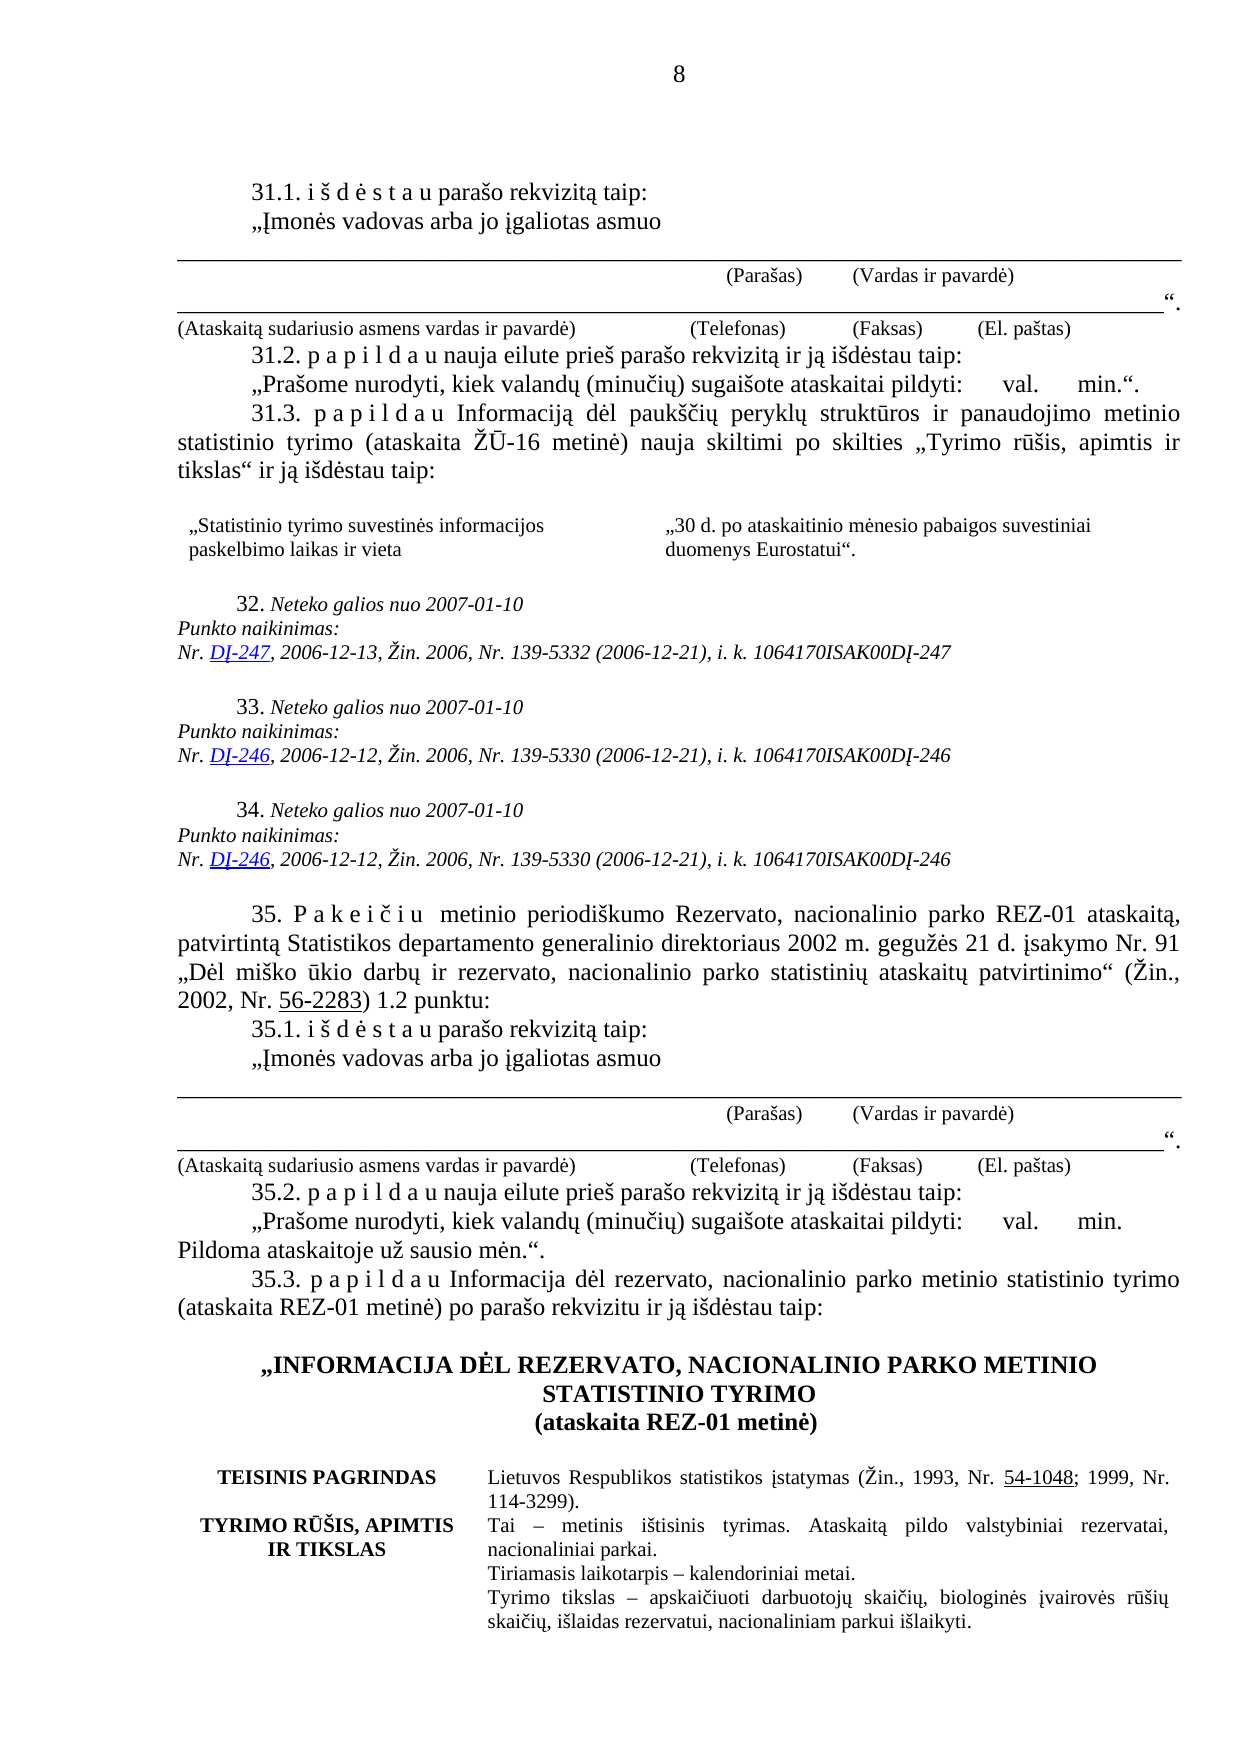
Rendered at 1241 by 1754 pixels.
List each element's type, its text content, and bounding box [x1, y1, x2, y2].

text „Prašome nurodyti, kiek valandų (minučių) sugaišote ataskaitai pildyti: val. min.“. [177, 369, 1181, 398]
text (Ataskaitą sudariusio asmens vardas ir pavardė) (Telefonas) (Faksas) (El. paštas) [177, 316, 1181, 340]
text 31.2. papildau nauja eilute prieš parašo rekvizitą ir ją išdėstau taip: [177, 340, 1181, 369]
table_cell TYRIMO RŪŠIS, APIMTIS IR TIKSLAS [177, 1513, 476, 1633]
table_header „Statistinio tyrimo suvestinės informacijos paskelbimo laikas ir vieta [177, 513, 654, 561]
text 35.3. papildau Informacija dėl rezervato, nacionalinio parko metinio statistinio tyrimo (ataskaita REZ-01 metinė) po parašo rekvizitu ir ją išdėstau taip: [177, 1264, 1181, 1321]
text “. [177, 1125, 1181, 1153]
text 32. Neteko galios nuo 2007-01-10 [177, 590, 1181, 616]
text „Įmonės vadovas arba jo įgaliotas asmuo [177, 1043, 1181, 1072]
text Punkto naikinimas: [177, 822, 1181, 847]
text 35.1. išdėstau parašo rekvizitą taip: [177, 1014, 1181, 1043]
text Nr. DĮ-246, 2006-12-12, Žin. 2006, Nr. 139-5330 (2006-12-21), i. k. 1064170ISAK00DĮ-246 [177, 743, 1181, 767]
text Punkto naikinimas: [177, 719, 1181, 743]
text „Prašome nurodyti, kiek valandų (minučių) sugaišote ataskaitai pildyti: val. min. Pildoma ataskaitoje už sausio mėn.“. [177, 1206, 1181, 1264]
text (Parašas) (Vardas ir pavardė) [652, 263, 1181, 287]
text (ataskaita REZ-01 metinė) [177, 1407, 1181, 1436]
text „INFORMACIJA DĖL REZERVATO, NACIONALINIO PARKO METINIO STATISTINIO TYRIMO [177, 1350, 1181, 1407]
text Punkto naikinimas: [177, 616, 1181, 640]
table_header „30 d. po ataskaitinio mėnesio pabaigos suvestiniai duomenys Eurostatui“. [654, 513, 1181, 561]
table_cell Tai – metinis ištisinis tyrimas. Ataskaitą pildo valstybiniai rezervatai, nacionaliniai parkai. Tiriamasis laikotarpis – kalendoriniai metai. Tyrimo tikslas – apskaičiuoti darbuotojų skaičių, biologinės įvairovės rūšių skaičių, išlaidas rezervatui, nacionaliniam parkui išlaikyti. [476, 1513, 1181, 1633]
text Nr. DĮ-247, 2006-12-13, Žin. 2006, Nr. 139-5332 (2006-12-21), i. k. 1064170ISAK00DĮ-247 [177, 640, 1181, 664]
text 31.3. papildau Informaciją dėl paukščių peryklų struktūros ir panaudojimo metinio statistinio tyrimo (ataskaita ŽŪ-16 metinė) nauja skiltimi po skilties „Tyrimo rūšis, apimtis ir tikslas“ ir ją išdėstau taip: [177, 398, 1181, 484]
text Nr. DĮ-246, 2006-12-12, Žin. 2006, Nr. 139-5330 (2006-12-21), i. k. 1064170ISAK00DĮ-246 [177, 847, 1181, 871]
text “. [177, 287, 1181, 316]
table_header Lietuvos Respublikos statistikos įstatymas (Žin., 1993, Nr. 54-1048; 1999, Nr. 114-3299). [476, 1465, 1181, 1513]
text 33. Neteko galios nuo 2007-01-10 [177, 693, 1181, 719]
table_header TEISINIS PAGRINDAS [177, 1465, 476, 1513]
text „Įmonės vadovas arba jo įgaliotas asmuo [177, 206, 1181, 235]
text 34. Neteko galios nuo 2007-01-10 [177, 796, 1181, 822]
text (Ataskaitą sudariusio asmens vardas ir pavardė) (Telefonas) (Faksas) (El. paštas) [177, 1153, 1181, 1177]
text 35.2. papildau nauja eilute prieš parašo rekvizitą ir ją išdėstau taip: [177, 1177, 1181, 1206]
text 35. Pakeičiu metinio periodiškumo Rezervato, nacionalinio parko REZ-01 ataskaitą, patvirtintą Statistikos departamento generalinio direktoriaus 2002 m. gegužės 21 d. įsakymo Nr. 91 „Dėl miško ūkio darbų ir rezervato, nacionalinio parko statistinių ataskaitų patvirtinimo“ (Žin., 2002, Nr. 56-2283) 1.2 punktu: [177, 899, 1181, 1014]
text (Parašas) (Vardas ir pavardė) [652, 1101, 1181, 1125]
text 31.1. išdėstau parašo rekvizitą taip: [177, 177, 1181, 206]
